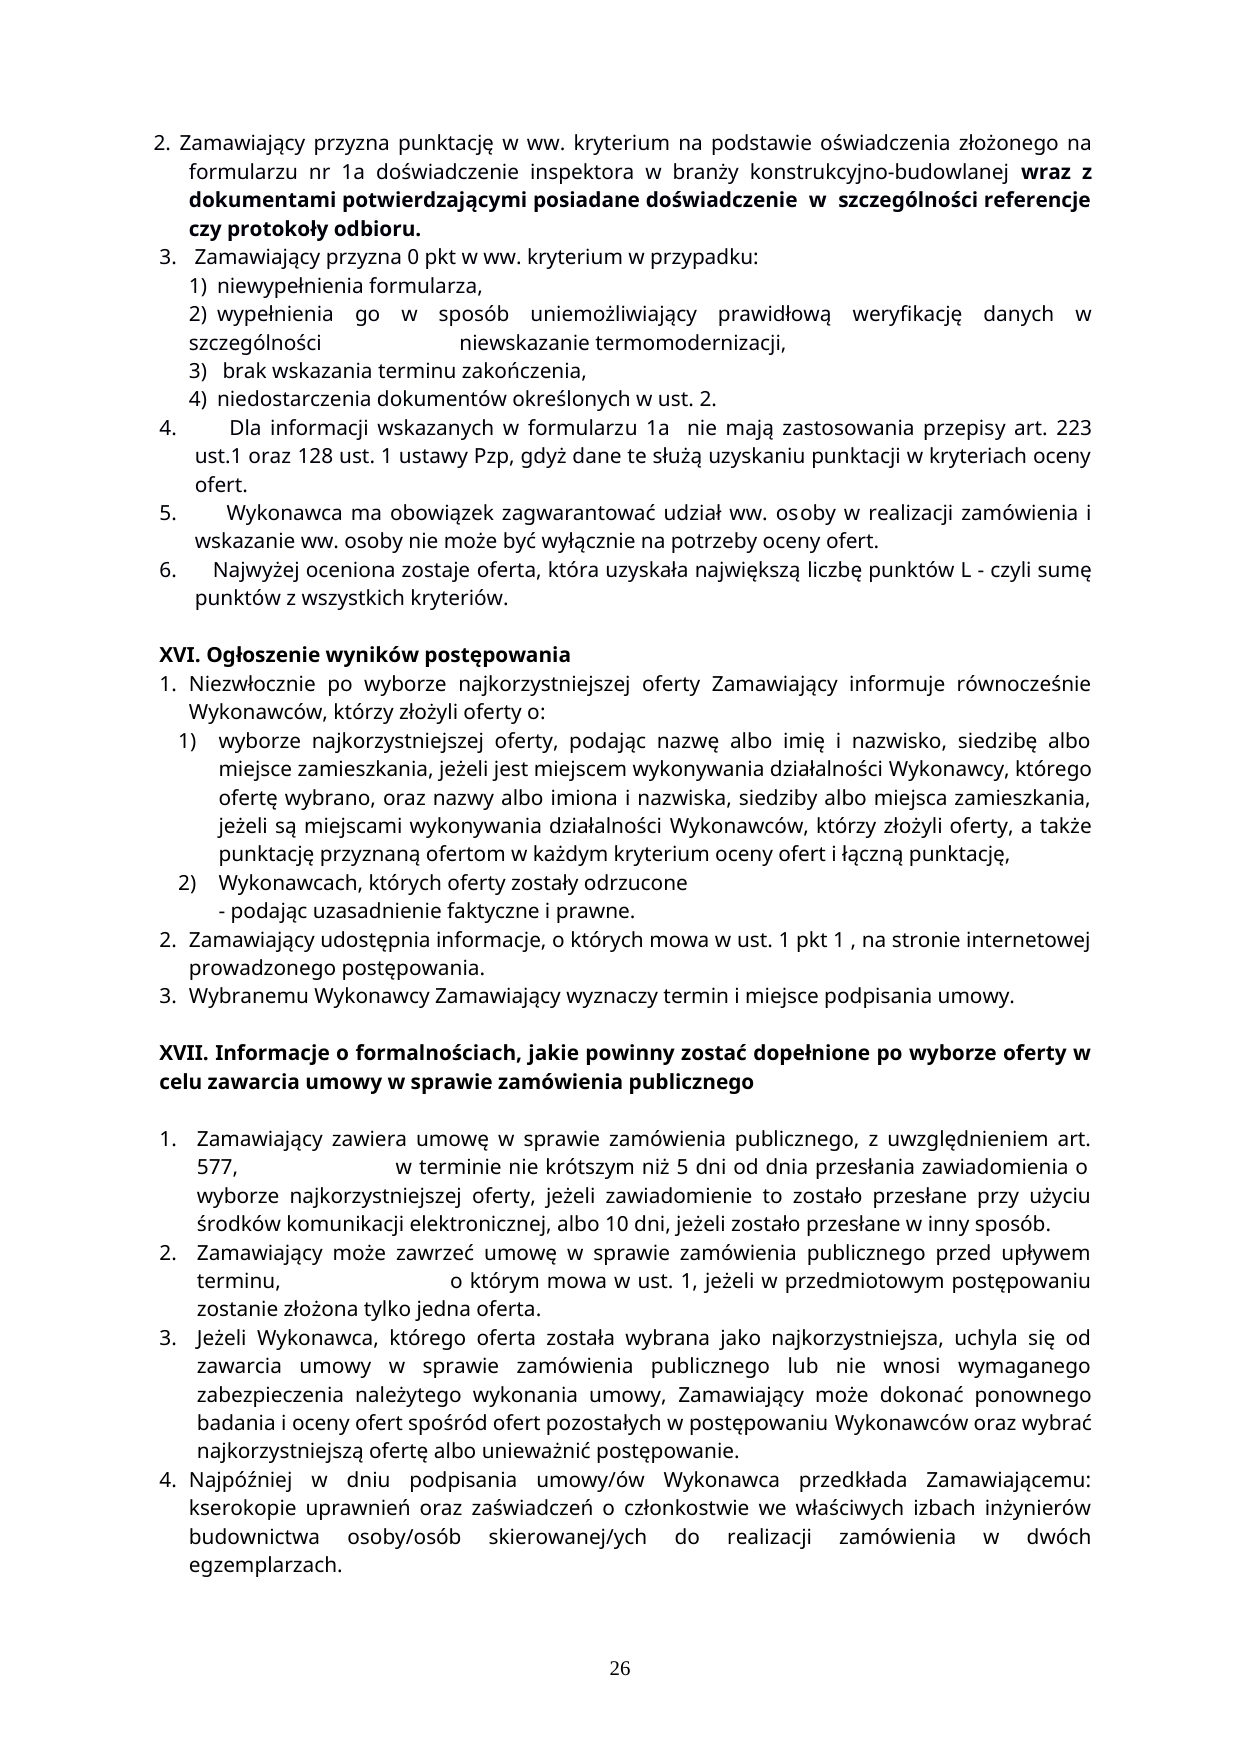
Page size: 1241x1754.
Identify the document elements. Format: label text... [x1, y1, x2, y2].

list Zamawiający przyzna 0 pkt w ww. kryterium w przypadku: [159, 242, 1092, 271]
list Zamawiający przyzna punktację w ww. kryterium na podstawie oświadczenia złożonego na formularzu nr 1a doświadczenie inspektora w branży konstrukcyjno-budowlanej wraz z dokumentami potwierdzającymi posiadane doświadczenie w szczególności referencje czy protokoły odbioru. [153, 128, 1092, 242]
list niewypełnienia formularza, [189, 271, 1092, 299]
list - podając uzasadnienie faktyczne i prawne. [178, 896, 1092, 925]
list Zamawiający może zawrzeć umowę w sprawie zamówienia publicznego przed upływem terminu, o którym mowa w ust. 1, jeżeli w przedmiotowym postępowaniu zostanie złożona tylko jedna oferta. [159, 1238, 1092, 1323]
subtitle XVII. Informacje o formalnościach, jakie powinny zostać dopełnione po wyborze oferty w celu zawarcia umowy w sprawie zamówienia publicznego [159, 1038, 1092, 1095]
list Wykonawcach, których oferty zostały odrzucone [178, 868, 1092, 896]
list wyborze najkorzystniejszej oferty, podając nazwę albo imię i nazwisko, siedzibę albo miejsce zamieszkania, jeżeli jest miejscem wykonywania działalności Wykonawcy, którego ofertę wybrano, oraz nazwy albo imiona i nazwiska, siedziby albo miejsca zamieszkania, jeżeli są miejscami wykonywania działalności Wykonawców, którzy złożyli oferty, a także punktację przyznaną ofertom w każdym kryterium oceny ofert i łączną punktację, [178, 726, 1092, 868]
list brak wskazania terminu zakończenia, [189, 356, 1092, 384]
list Jeżeli Wykonawca, którego oferta została wybrana jako najkorzystniejsza, uchyla się od zawarcia umowy w sprawie zamówienia publicznego lub nie wnosi wymaganego zabezpieczenia należytego wykonania umowy, Zamawiający może dokonać ponownego badania i oceny ofert spośród ofert pozostałych w postępowaniu Wykonawców oraz wybrać najkorzystniejszą ofertę albo unieważnić postępowanie. [159, 1323, 1092, 1465]
list Niezwłocznie po wyborze najkorzystniejszej oferty Zamawiający informuje równocześnie Wykonawców, którzy złożyli oferty o: [159, 669, 1092, 726]
list Dla informacji wskazanych w formularzu 1a nie mają zastosowania przepisy art. 223 ust.1 oraz 128 ust. 1 ustawy Pzp, gdyż dane te służą uzyskaniu punktacji w kryteriach oceny ofert. [159, 413, 1092, 498]
list wypełnienia go w sposób uniemożliwiający prawidłową weryfikację danych w szczególności niewskazanie termomodernizacji, [189, 299, 1092, 356]
list niedostarczenia dokumentów określonych w ust. 2. [189, 384, 1092, 413]
list Zamawiający udostępnia informacje, o których mowa w ust. 1 pkt 1 , na stronie internetowej prowadzonego postępowania. [159, 925, 1092, 982]
subtitle XVI. Ogłoszenie wyników postępowania [159, 640, 1092, 669]
list Najpóźniej w dniu podpisania umowy/ów Wykonawca przedkłada Zamawiającemu: kserokopie uprawnień oraz zaświadczeń o członkostwie we właściwych izbach inżynierów budownictwa osoby/osób skierowanej/ych do realizacji zamówienia w dwóch egzemplarzach. [159, 1465, 1092, 1579]
list Najwyżej oceniona zostaje oferta, która uzyskała największą liczbę punktów L - czyli sumę punktów z wszystkich kryteriów. [159, 555, 1092, 612]
list Wybranemu Wykonawcy Zamawiający wyznaczy termin i miejsce podpisania umowy. [159, 982, 1092, 1010]
list Wykonawca ma obowiązek zagwarantować udział ww. osoby w realizacji zamówienia i wskazanie ww. osoby nie może być wyłącznie na potrzeby oceny ofert. [159, 498, 1092, 555]
list Zamawiający zawiera umowę w sprawie zamówienia publicznego, z uwzględnieniem art. 577, w terminie nie krótszym niż 5 dni od dnia przesłania zawiadomienia o wyborze najkorzystniejszej oferty, jeżeli zawiadomienie to zostało przesłane przy użyciu środków komunikacji elektronicznej, albo 10 dni, jeżeli zostało przesłane w inny sposób. [159, 1124, 1092, 1238]
